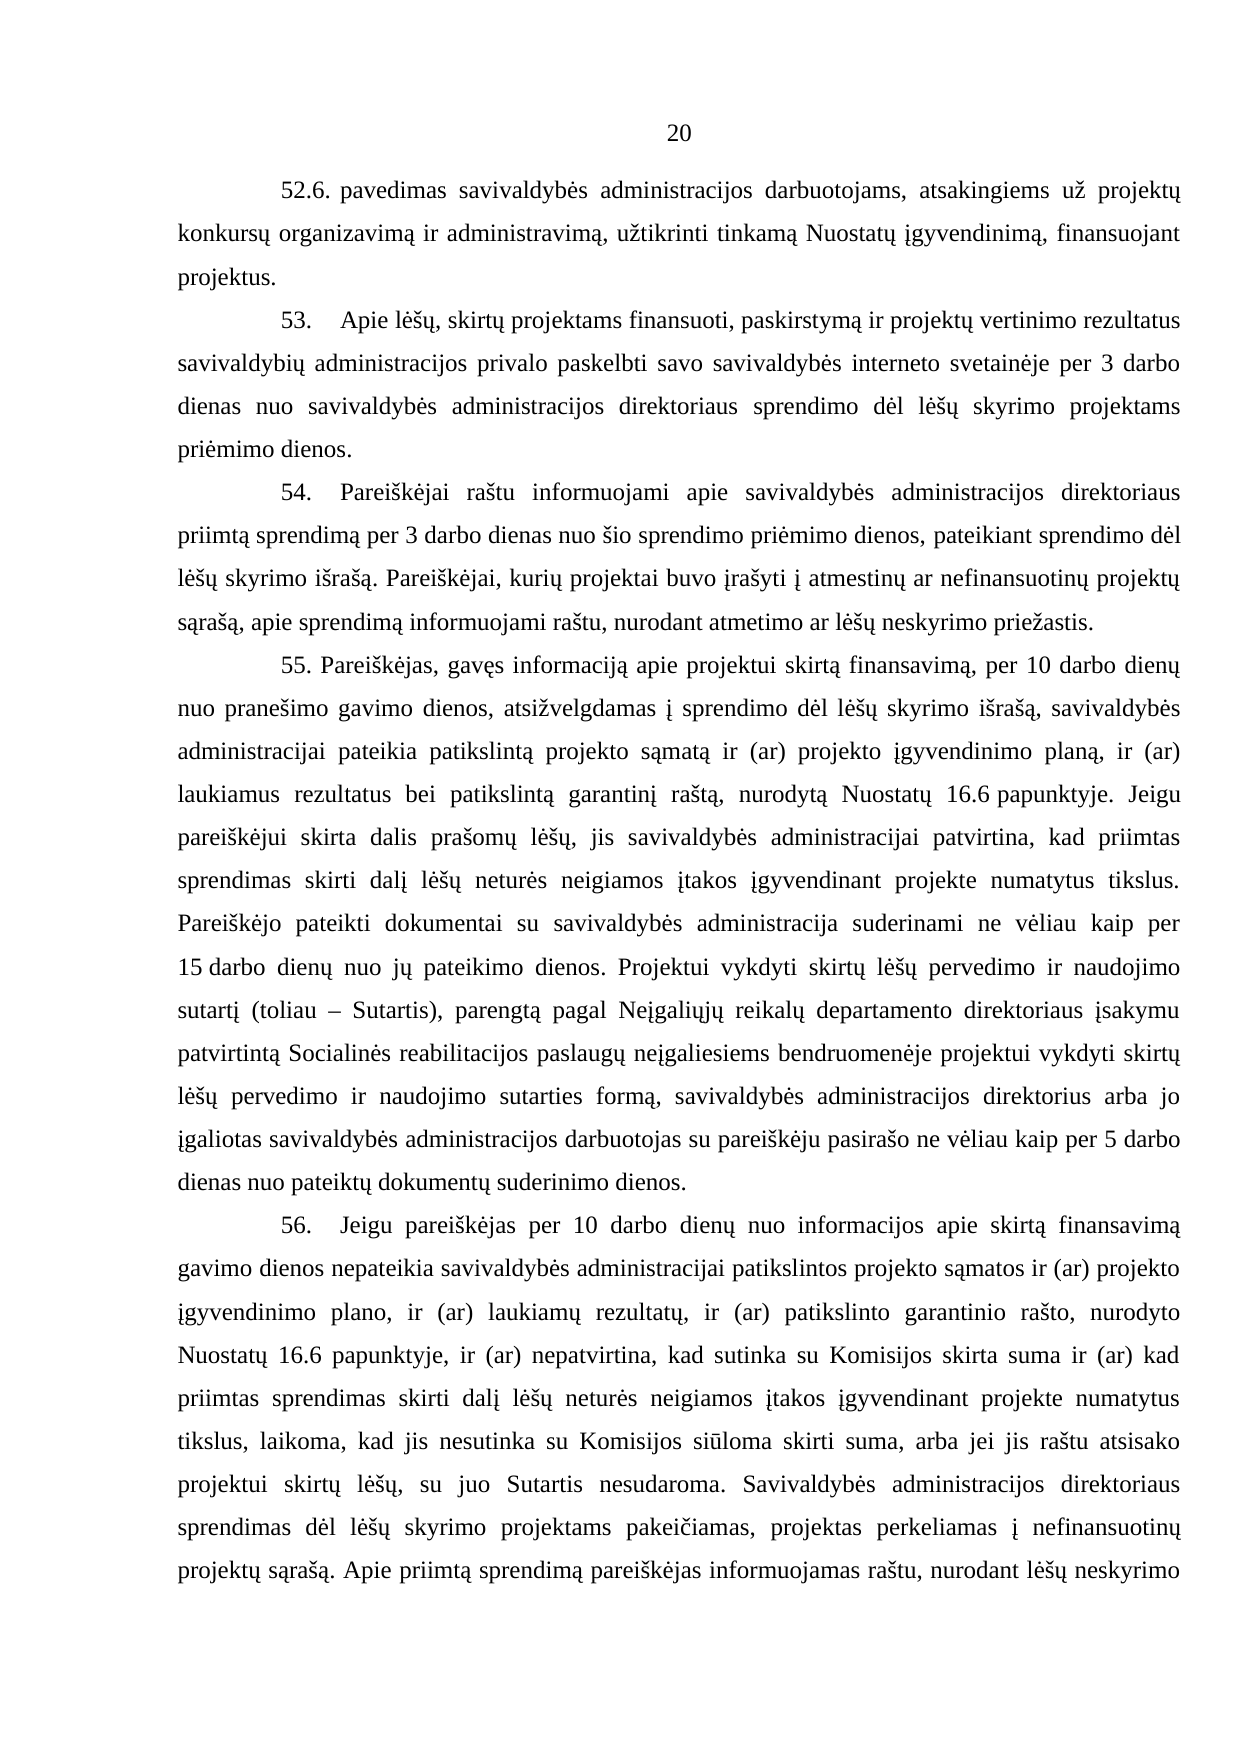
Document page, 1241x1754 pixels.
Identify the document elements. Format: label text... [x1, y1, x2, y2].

text 55. Pareiškėjas, gavęs informaciją apie projektui skirtą finansavimą, per 10 darbo dienų nuo pranešimo gavimo dienos, atsižvelgdamas į sprendimo dėl lėšų skyrimo išrašą, savivaldybės administracijai pateikia patikslintą projekto sąmatą ir (ar) projekto įgyvendinimo planą, ir (ar) laukiamus rezultatus bei patikslintą garantinį raštą, nurodytą Nuostatų 16.6 papunktyje. Jeigu pareiškėjui skirta dalis prašomų lėšų, jis savivaldybės administracijai patvirtina, kad priimtas sprendimas skirti dalį lėšų neturės neigiamos įtakos įgyvendinant projekte numatytus tikslus. Pareiškėjo pateikti dokumentai su savivaldybės administracija suderinami ne vėliau kaip per 15 darbo dienų nuo jų pateikimo dienos. Projektui vykdyti skirtų lėšų pervedimo ir naudojimo sutartį (toliau – Sutartis), parengtą pagal Neįgaliųjų reikalų departamento direktoriaus įsakymu patvirtintą Socialinės reabilitacijos paslaugų neįgaliesiems bendruomenėje projektui vykdyti skirtų lėšų pervedimo ir naudojimo sutarties formą, savivaldybės administracijos direktorius arba jo įgaliotas savivaldybės administracijos darbuotojas su pareiškėju pasirašo ne vėliau kaip per 5 darbo dienas nuo pateiktų dokumentų suderinimo dienos. [177, 650, 1181, 1196]
text 53. Apie lėšų, skirtų projektams finansuoti, paskirstymą ir projektų vertinimo rezultatus savivaldybių administracijos privalo paskelbti savo savivaldybės interneto svetainėje per 3 darbo dienas nuo savivaldybės administracijos direktoriaus sprendimo dėl lėšų skyrimo projektams priėmimo dienos. [177, 305, 1181, 463]
text 56. Jeigu pareiškėjas per 10 darbo dienų nuo informacijos apie skirtą finansavimą gavimo dienos nepateikia savivaldybės administracijai patikslintos projekto sąmatos ir (ar) projekto įgyvendinimo plano, ir (ar) laukiamų rezultatų, ir (ar) patikslinto garantinio rašto, nurodyto Nuostatų 16.6 papunktyje, ir (ar) nepatvirtina, kad sutinka su Komisijos skirta suma ir (ar) kad priimtas sprendimas skirti dalį lėšų neturės neigiamos įtakos įgyvendinant projekte numatytus tikslus, laikoma, kad jis nesutinka su Komisijos siūloma skirti suma, arba jei jis raštu atsisako projektui skirtų lėšų, su juo Sutartis nesudaroma. Savivaldybės administracijos direktoriaus sprendimas dėl lėšų skyrimo projektams pakeičiamas, projektas perkeliamas į nefinansuotinų projektų sąrašą. Apie priimtą sprendimą pareiškėjas informuojamas raštu, nurodant lėšų neskyrimo [177, 1210, 1181, 1584]
text 52.6. pavedimas savivaldybės administracijos darbuotojams, atsakingiems už projektų konkursų organizavimą ir administravimą, užtikrinti tinkamą Nuostatų įgyvendinimą, finansuojant projektus. [177, 175, 1181, 290]
text 54. Pareiškėjai raštu informuojami apie savivaldybės administracijos direktoriaus priimtą sprendimą per 3 darbo dienas nuo šio sprendimo priėmimo dienos, pateikiant sprendimo dėl lėšų skyrimo išrašą. Pareiškėjai, kurių projektai buvo įrašyti į atmestinų ar nefinansuotinų projektų sąrašą, apie sprendimą informuojami raštu, nurodant atmetimo ar lėšų neskyrimo priežastis. [177, 477, 1181, 635]
